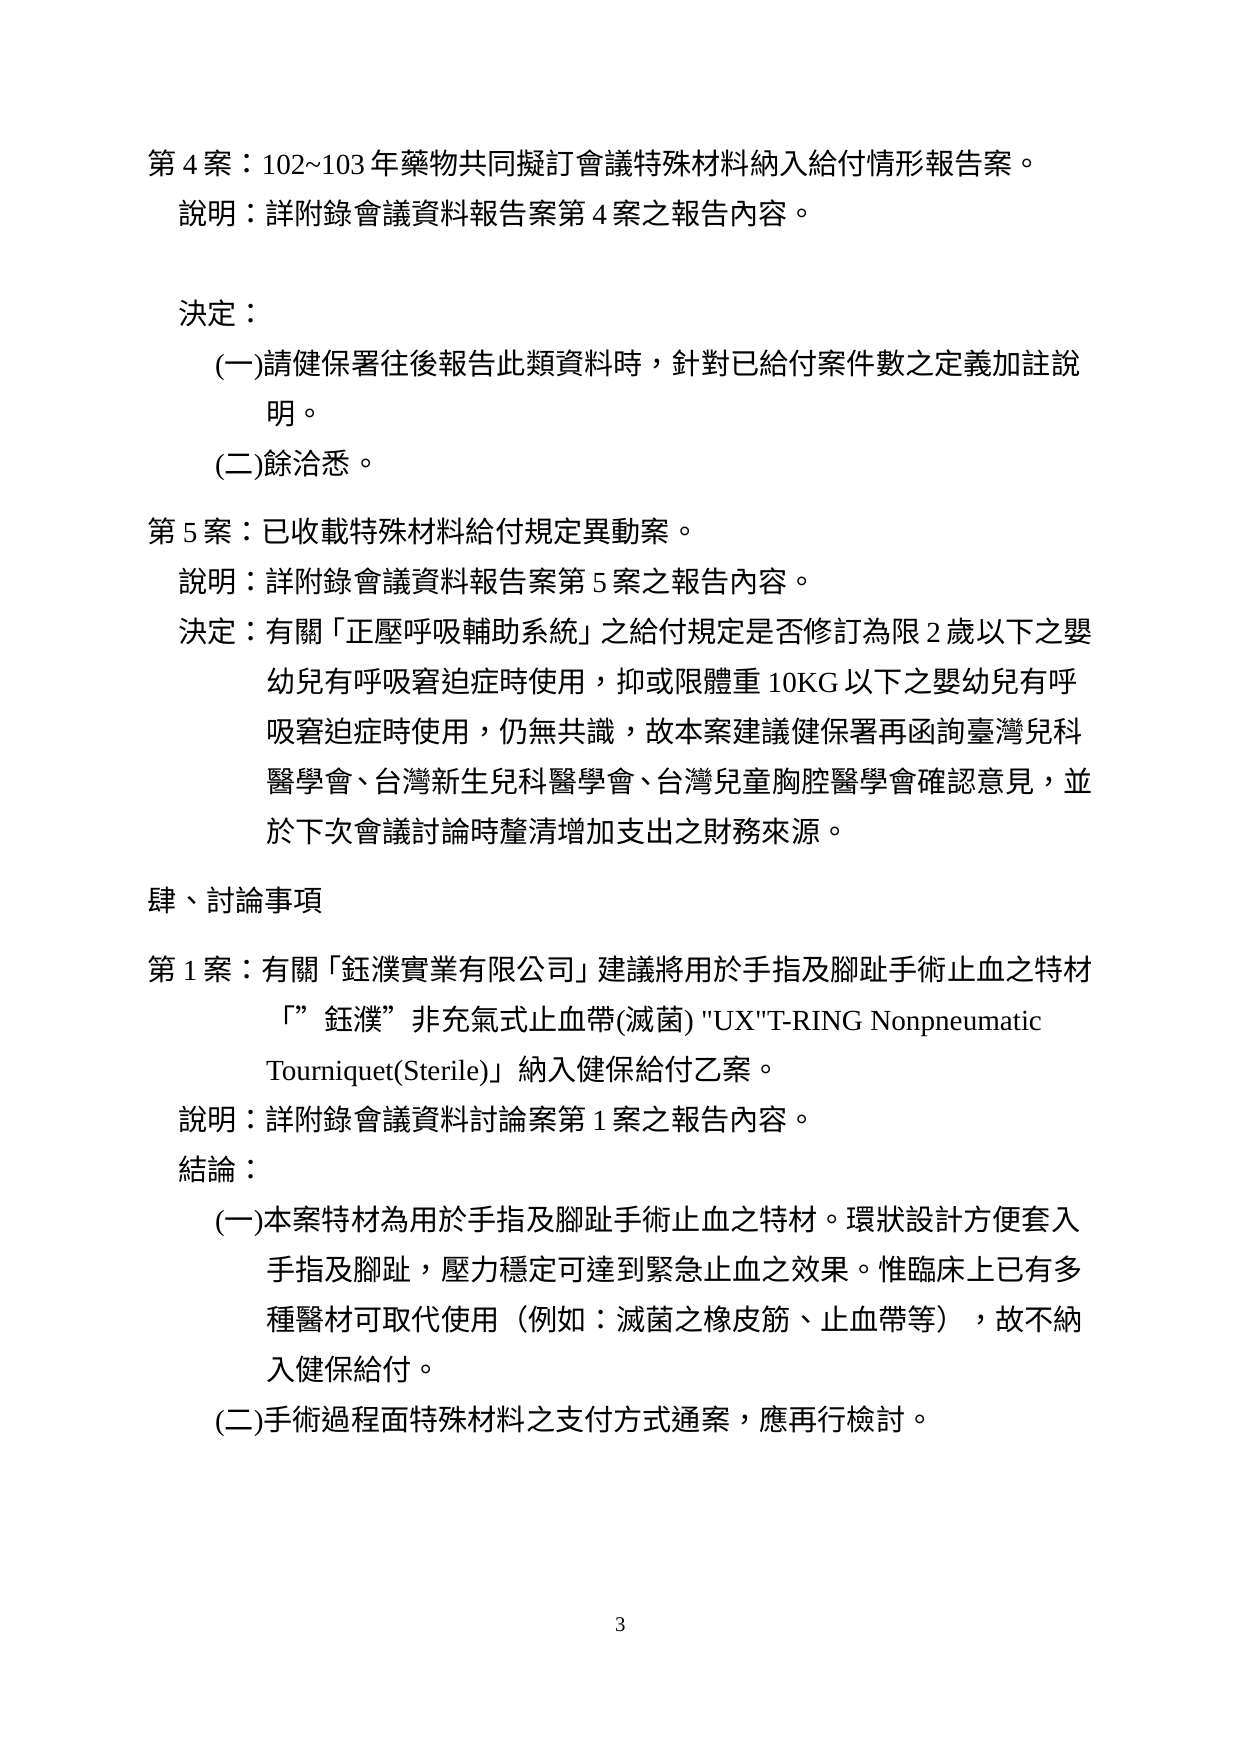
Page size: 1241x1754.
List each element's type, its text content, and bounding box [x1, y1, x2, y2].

text (一)請健保署往後報告此類資料時，針對已給付案件數之定義加註說明。 [215, 334, 1092, 434]
text 第4案：102~103年藥物共同擬訂會議特殊材料納入給付情形報告案。 [148, 134, 1092, 184]
text 第5案：已收載特殊材料給付規定異動案。 [148, 503, 1092, 553]
text 說明：詳附錄會議資料報告案第4案之報告內容。 [178, 184, 1092, 234]
text 肆、討論事項 [148, 872, 1092, 922]
text 決定： [178, 284, 1092, 334]
text (二)餘洽悉。 [215, 434, 1092, 484]
text 說明：詳附錄會議資料討論案第1案之報告內容。 [178, 1090, 1092, 1140]
text 第1案：有關「鈺濮實業有限公司」建議將用於手指及腳趾手術止血之特材「”鈺濮”非充氣式止血帶(滅菌) "UX"T-RING Nonpneumatic Tourniquet(Sterile)」納入健保給付乙案。 [148, 940, 1092, 1090]
text 結論： [178, 1140, 1092, 1190]
text (一)本案特材為用於手指及腳趾手術止血之特材。環狀設計方便套入手指及腳趾，壓力穩定可達到緊急止血之效果。惟臨床上已有多種醫材可取代使用（例如：滅菌之橡皮筋、止血帶等），故不納入健保給付。 [215, 1190, 1092, 1390]
text 決定：有關「正壓呼吸輔助系統」之給付規定是否修訂為限2歲以下之嬰幼兒有呼吸窘迫症時使用，抑或限體重10KG以下之嬰幼兒有呼吸窘迫症時使用，仍無共識，故本案建議健保署再函詢臺灣兒科醫學會、台灣新生兒科醫學會、台灣兒童胸腔醫學會確認意見，並於下次會議討論時釐清增加支出之財務來源。 [178, 603, 1092, 853]
text 說明：詳附錄會議資料報告案第5案之報告內容。 [178, 553, 1092, 603]
text (二)手術過程面特殊材料之支付方式通案，應再行檢討。 [215, 1390, 1092, 1440]
